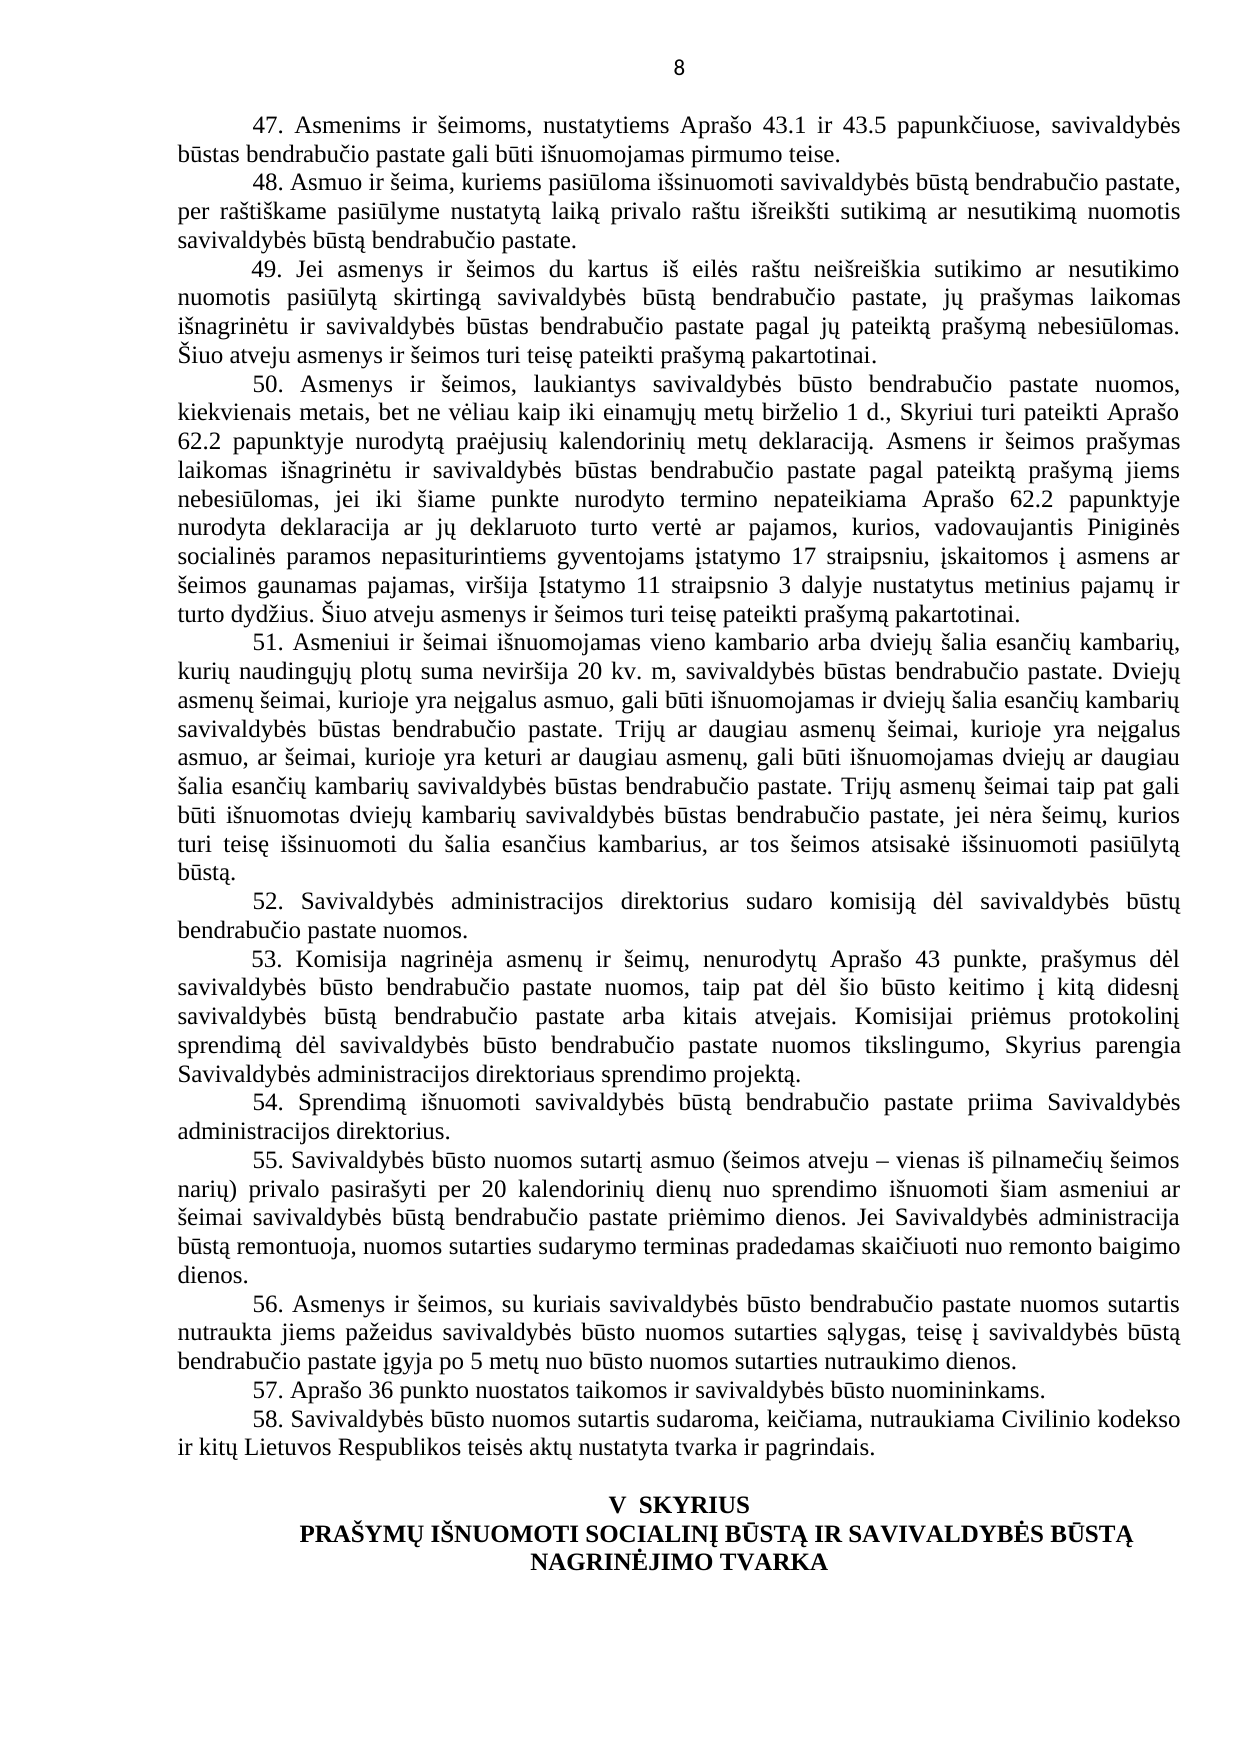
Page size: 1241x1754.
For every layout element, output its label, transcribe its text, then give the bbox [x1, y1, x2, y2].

text 47. Asmenims ir šeimoms, nustatytiems Aprašo 43.1 ir 43.5 papunkčiuose, savivaldybės būstas bendrabučio pastate gali būti išnuomojamas pirmumo teise. [177, 110, 1181, 167]
text PRAŠYMŲ IŠNUOMOTI SOCIALINĮ BŪSTĄ IR SAVIVALDYBĖS BŪSTĄ NAGRINĖJIMO TVARKA [177, 1519, 1181, 1576]
text 49. Jei asmenys ir šeimos du kartus iš eilės raštu neišreiškia sutikimo ar nesutikimo nuomotis pasiūlytą skirtingą savivaldybės būstą bendrabučio pastate, jų prašymas laikomas išnagrinėtu ir savivaldybės būstas bendrabučio pastate pagal jų pateiktą prašymą nebesiūlomas. Šiuo atveju asmenys ir šeimos turi teisę pateikti prašymą pakartotinai. [177, 254, 1181, 369]
text 58. Savivaldybės būsto nuomos sutartis sudaroma, keičiama, nutraukiama Civilinio kodekso ir kitų Lietuvos Respublikos teisės aktų nustatyta tvarka ir pagrindais. [177, 1404, 1181, 1461]
text 53. Komisija nagrinėja asmenų ir šeimų, nenurodytų Aprašo 43 punkte, prašymus dėl savivaldybės būsto bendrabučio pastate nuomos, taip pat dėl šio būsto keitimo į kitą didesnį savivaldybės būstą bendrabučio pastate arba kitais atvejais. Komisijai priėmus protokolinį sprendimą dėl savivaldybės būsto bendrabučio pastate nuomos tikslingumo, Skyrius parengia Savivaldybės administracijos direktoriaus sprendimo projektą. [177, 944, 1181, 1087]
text 50. Asmenys ir šeimos, laukiantys savivaldybės būsto bendrabučio pastate nuomos, kiekvienais metais, bet ne vėliau kaip iki einamųjų metų birželio 1 d., Skyriui turi pateikti Aprašo 62.2 papunktyje nurodytą praėjusių kalendorinių metų deklaraciją. Asmens ir šeimos prašymas laikomas išnagrinėtu ir savivaldybės būstas bendrabučio pastate pagal pateiktą prašymą jiems nebesiūlomas, jei iki šiame punkte nurodyto termino nepateikiama Aprašo 62.2 papunktyje nurodyta deklaracija ar jų deklaruoto turto vertė ar pajamos, kurios, vadovaujantis Piniginės socialinės paramos nepasiturintiems gyventojams įstatymo 17 straipsniu, įskaitomos į asmens ar šeimos gaunamas pajamas, viršija Įstatymo 11 straipsnio 3 dalyje nustatytus metinius pajamų ir turto dydžius. Šiuo atveju asmenys ir šeimos turi teisę pateikti prašymą pakartotinai. [177, 369, 1181, 627]
text V SKYRIUS [177, 1490, 1181, 1519]
text 57. Aprašo 36 punkto nuostatos taikomos ir savivaldybės būsto nuomininkams. [177, 1375, 1181, 1404]
text 52. Savivaldybės administracijos direktorius sudaro komisiją dėl savivaldybės būstų bendrabučio pastate nuomos. [177, 886, 1181, 944]
text 55. Savivaldybės būsto nuomos sutartį asmuo (šeimos atveju – vienas iš pilnamečių šeimos narių) privalo pasirašyti per 20 kalendorinių dienų nuo sprendimo išnuomoti šiam asmeniui ar šeimai savivaldybės būstą bendrabučio pastate priėmimo dienos. Jei Savivaldybės administracija būstą remontuoja, nuomos sutarties sudarymo terminas pradedamas skaičiuoti nuo remonto baigimo dienos. [177, 1145, 1181, 1289]
text 56. Asmenys ir šeimos, su kuriais savivaldybės būsto bendrabučio pastate nuomos sutartis nutraukta jiems pažeidus savivaldybės būsto nuomos sutarties sąlygas, teisę į savivaldybės būstą bendrabučio pastate įgyja po 5 metų nuo būsto nuomos sutarties nutraukimo dienos. [177, 1289, 1181, 1375]
text 48. Asmuo ir šeima, kuriems pasiūloma išsinuomoti savivaldybės būstą bendrabučio pastate, per raštiškame pasiūlyme nustatytą laiką privalo raštu išreikšti sutikimą ar nesutikimą nuomotis savivaldybės būstą bendrabučio pastate. [177, 167, 1181, 254]
text 51. Asmeniui ir šeimai išnuomojamas vieno kambario arba dviejų šalia esančių kambarių, kurių naudingųjų plotų suma neviršija 20 kv. m, savivaldybės būstas bendrabučio pastate. Dviejų asmenų šeimai, kurioje yra neįgalus asmuo, gali būti išnuomojamas ir dviejų šalia esančių kambarių savivaldybės būstas bendrabučio pastate. Trijų ar daugiau asmenų šeimai, kurioje yra neįgalus asmuo, ar šeimai, kurioje yra keturi ar daugiau asmenų, gali būti išnuomojamas dviejų ar daugiau šalia esančių kambarių savivaldybės būstas bendrabučio pastate. Trijų asmenų šeimai taip pat gali būti išnuomotas dviejų kambarių savivaldybės būstas bendrabučio pastate, jei nėra šeimų, kurios turi teisę išsinuomoti du šalia esančius kambarius, ar tos šeimos atsisakė išsinuomoti pasiūlytą būstą. [177, 627, 1181, 886]
text 54. Sprendimą išnuomoti savivaldybės būstą bendrabučio pastate priima Savivaldybės administracijos direktorius. [177, 1087, 1181, 1145]
